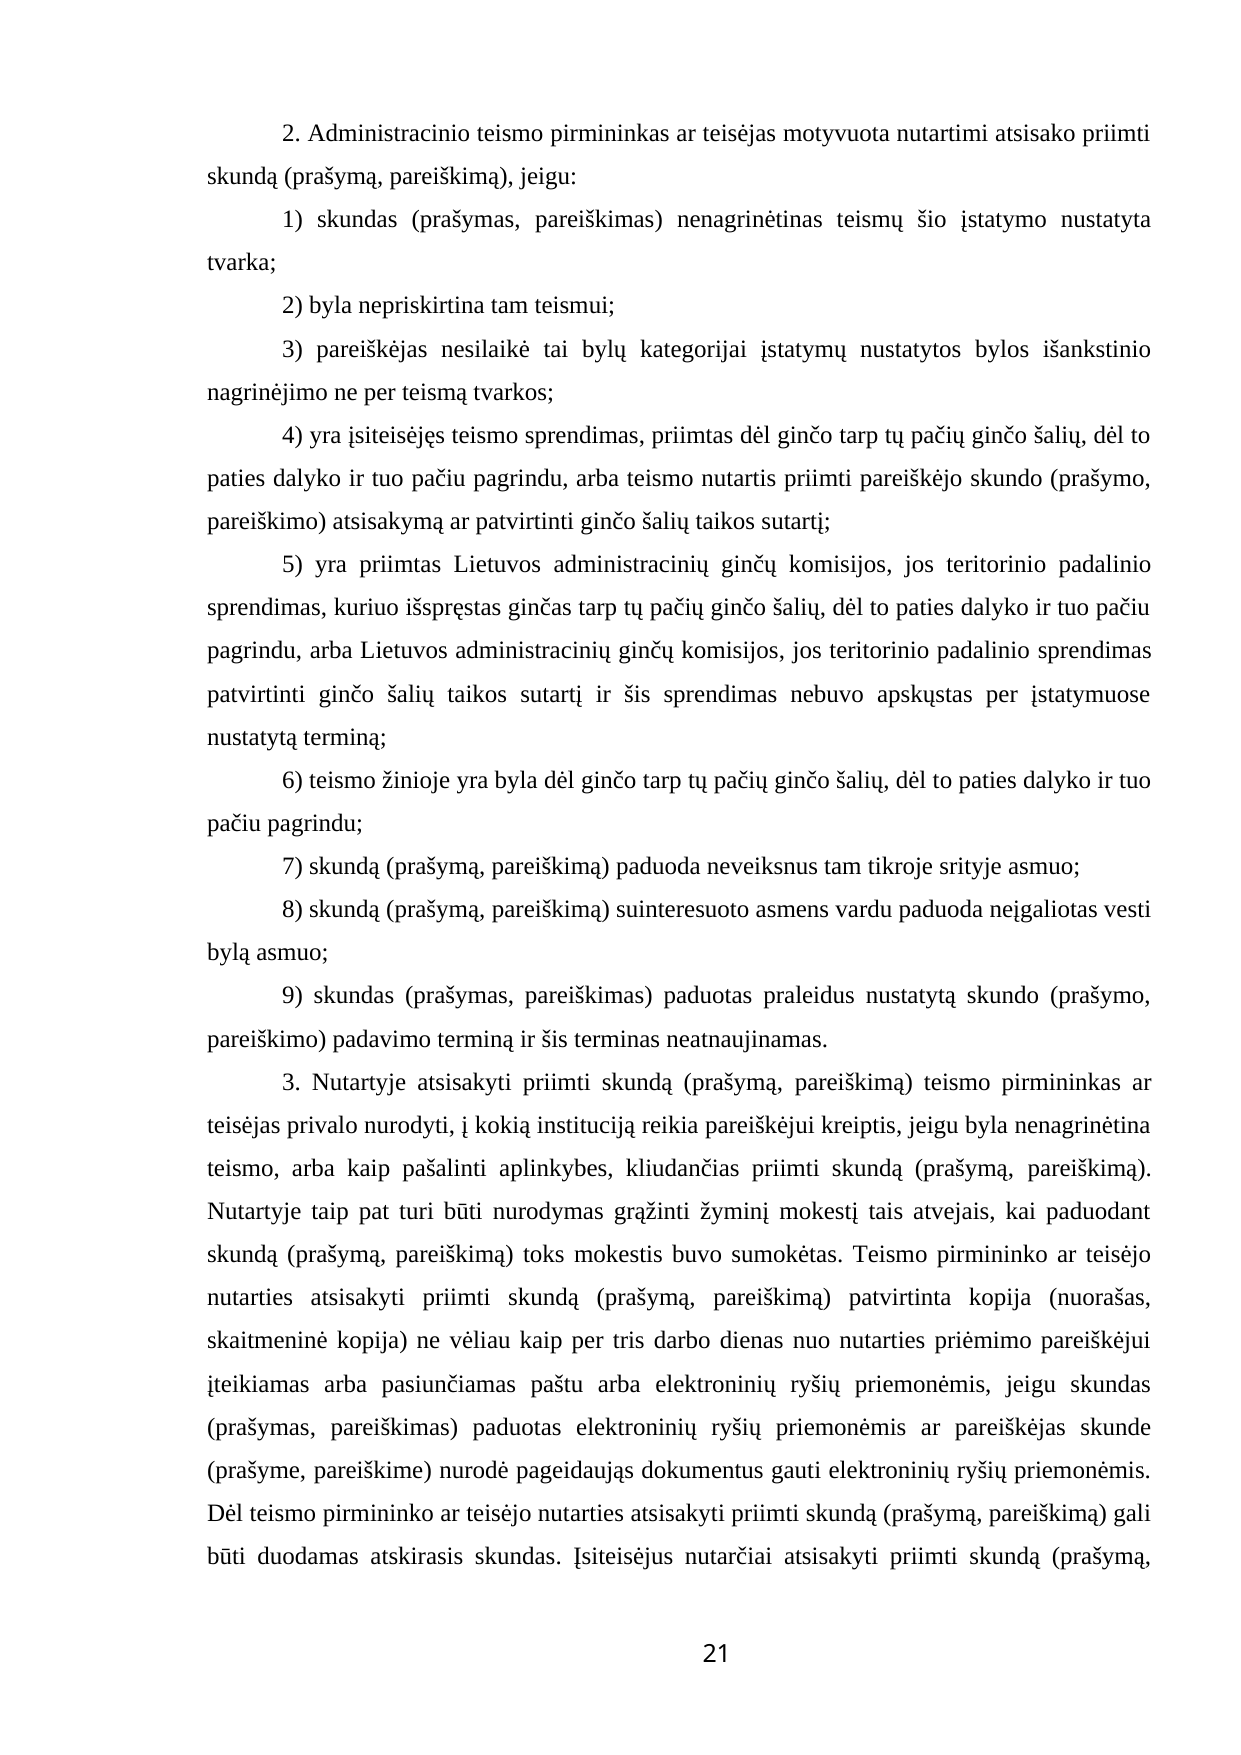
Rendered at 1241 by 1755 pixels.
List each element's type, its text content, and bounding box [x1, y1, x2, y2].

text 4) yra įsiteisėjęs teismo sprendimas, priimtas dėl ginčo tarp tų pačių ginčo šalių, dėl to paties dalyko ir tuo pačiu pagrindu, arba teismo nutartis priimti pareiškėjo skundo (prašymo, pareiškimo) atsisakymą ar patvirtinti ginčo šalių taikos sutartį; [207, 420, 1152, 535]
text 9) skundas (prašymas, pareiškimas) paduotas praleidus nustatytą skundo (prašymo, pareiškimo) padavimo terminą ir šis terminas neatnaujinamas. [207, 981, 1152, 1052]
text 2) byla nepriskirtina tam teismui; [207, 291, 1152, 319]
text 3) pareiškėjas nesilaikė tai bylų kategorijai įstatymų nustatytos bylos išankstinio nagrinėjimo ne per teismą tvarkos; [207, 334, 1152, 406]
text 2. Administracinio teismo pirmininkas ar teisėjas motyvuota nutartimi atsisako priimti skundą (prašymą, pareiškimą), jeigu: [207, 118, 1152, 190]
text 7) skundą (prašymą, pareiškimą) paduoda neveiksnus tam tikroje srityje asmuo; [207, 851, 1152, 880]
text 1) skundas (prašymas, pareiškimas) nenagrinėtinas teismų šio įstatymo nustatyta tvarka; [207, 204, 1152, 276]
text 5) yra priimtas Lietuvos administracinių ginčų komisijos, jos teritorinio padalinio sprendimas, kuriuo išspręstas ginčas tarp tų pačių ginčo šalių, dėl to paties dalyko ir tuo pačiu pagrindu, arba Lietuvos administracinių ginčų komisijos, jos teritorinio padalinio sprendimas patvirtinti ginčo šalių taikos sutartį ir šis sprendimas nebuvo apskųstas per įstatymuose nustatytą terminą; [207, 549, 1152, 751]
text 6) teismo žinioje yra byla dėl ginčo tarp tų pačių ginčo šalių, dėl to paties dalyko ir tuo pačiu pagrindu; [207, 765, 1152, 837]
text 8) skundą (prašymą, pareiškimą) suinteresuoto asmens vardu paduoda neįgaliotas vesti bylą asmuo; [207, 894, 1152, 966]
text 3. Nutartyje atsisakyti priimti skundą (prašymą, pareiškimą) teismo pirmininkas ar teisėjas privalo nurodyti, į kokią instituciją reikia pareiškėjui kreiptis, jeigu byla nenagrinėtina teismo, arba kaip pašalinti aplinkybes, kliudančias priimti skundą (prašymą, pareiškimą). Nutartyje taip pat turi būti nurodymas grąžinti žyminį mokestį tais atvejais, kai paduodant skundą (prašymą, pareiškimą) toks mokestis buvo sumokėtas. Teismo pirmininko ar teisėjo nutarties atsisakyti priimti skundą (prašymą, pareiškimą) patvirtinta kopija (nuorašas, skaitmeninė kopija) ne vėliau kaip per tris darbo dienas nuo nutarties priėmimo pareiškėjui įteikiamas arba pasiunčiamas paštu arba elektroninių ryšių priemonėmis, jeigu skundas (prašymas, pareiškimas) paduotas elektroninių ryšių priemonėmis ar pareiškėjas skunde (prašyme, pareiškime) nurodė pageidaująs dokumentus gauti elektroninių ryšių priemonėmis. Dėl teismo pirmininko ar teisėjo nutarties atsisakyti priimti skundą (prašymą, pareiškimą) gali būti duodamas atskirasis skundas. Įsiteisėjus nutarčiai atsisakyti priimti skundą (prašymą, [207, 1067, 1152, 1570]
